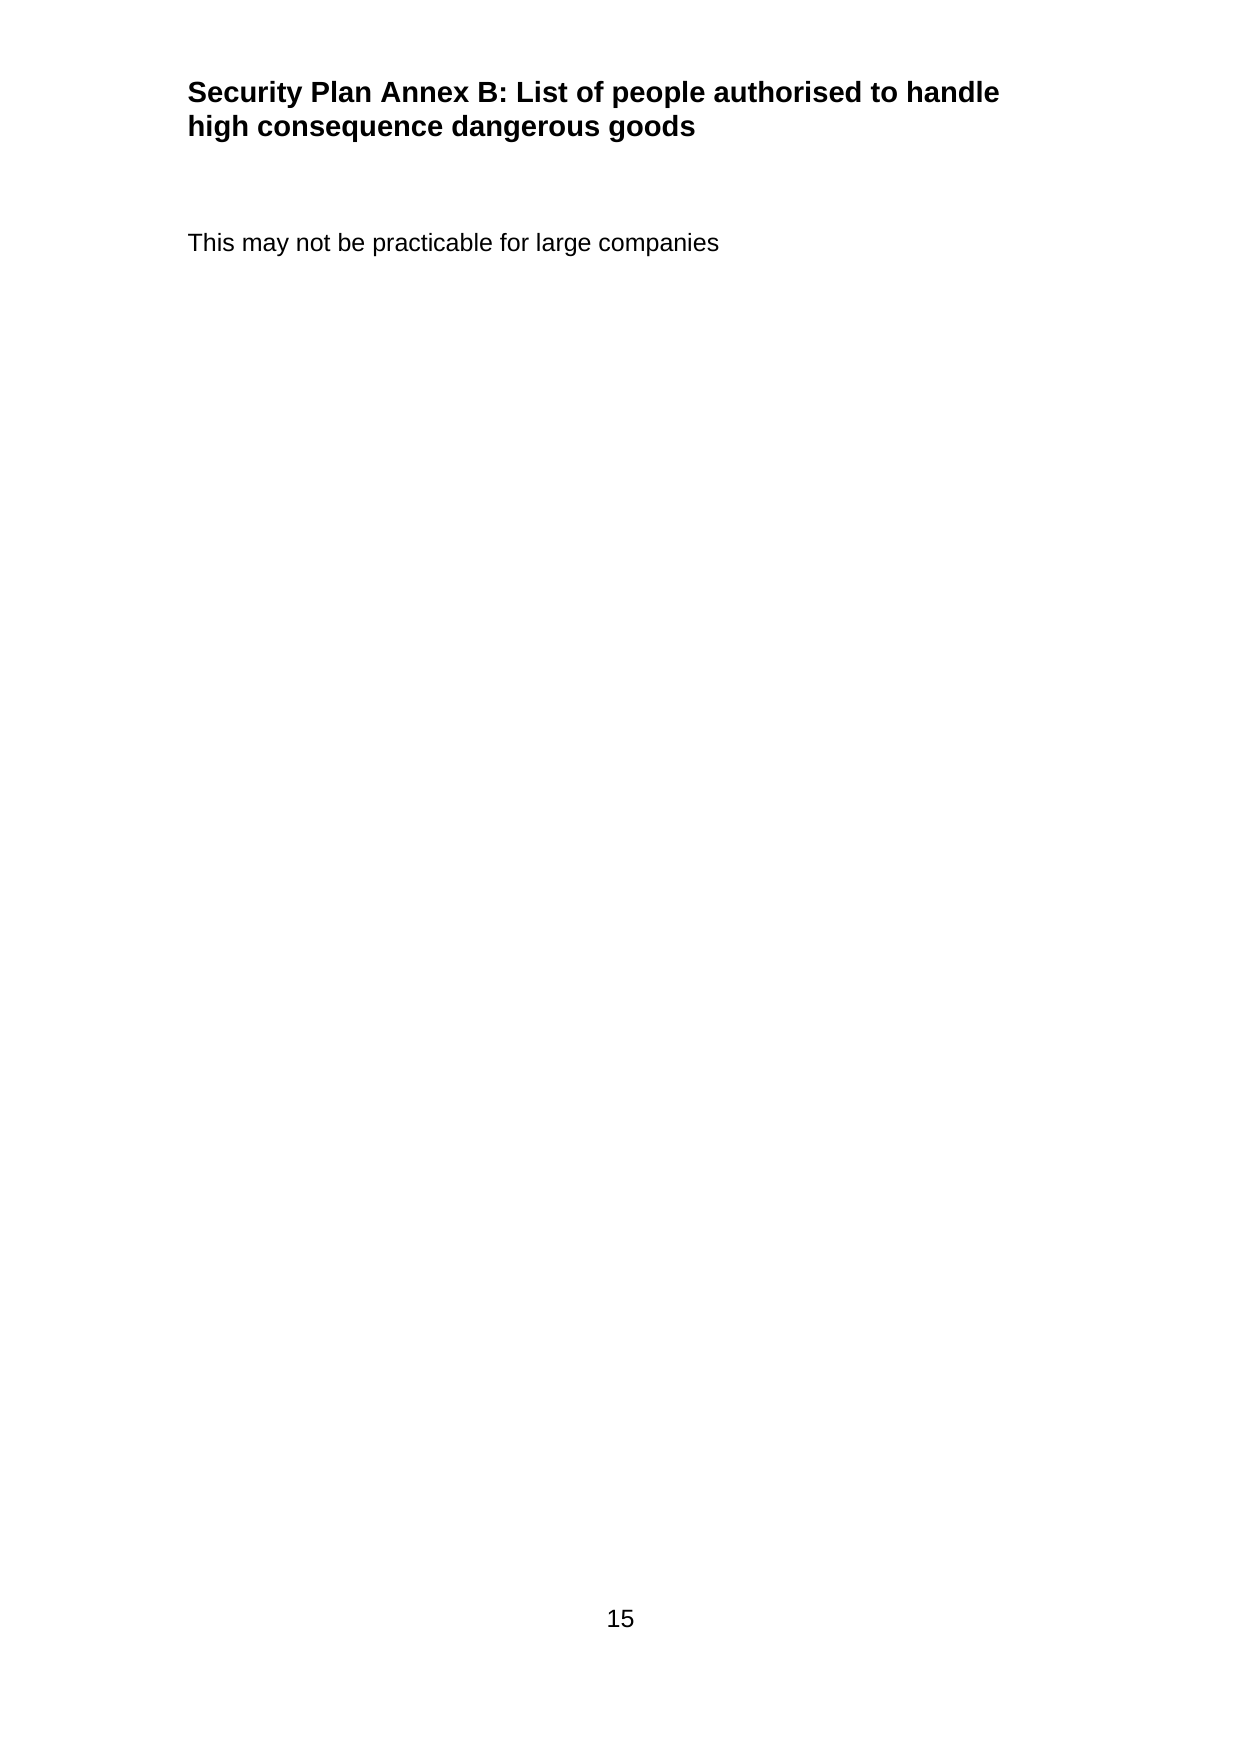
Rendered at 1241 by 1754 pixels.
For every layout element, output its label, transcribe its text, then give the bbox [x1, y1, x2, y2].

text This may not be practicable for large companies [187, 228, 1053, 257]
text Security Plan Annex B: List of people authorised to handle high consequence dangerous goods [187, 75, 1053, 142]
